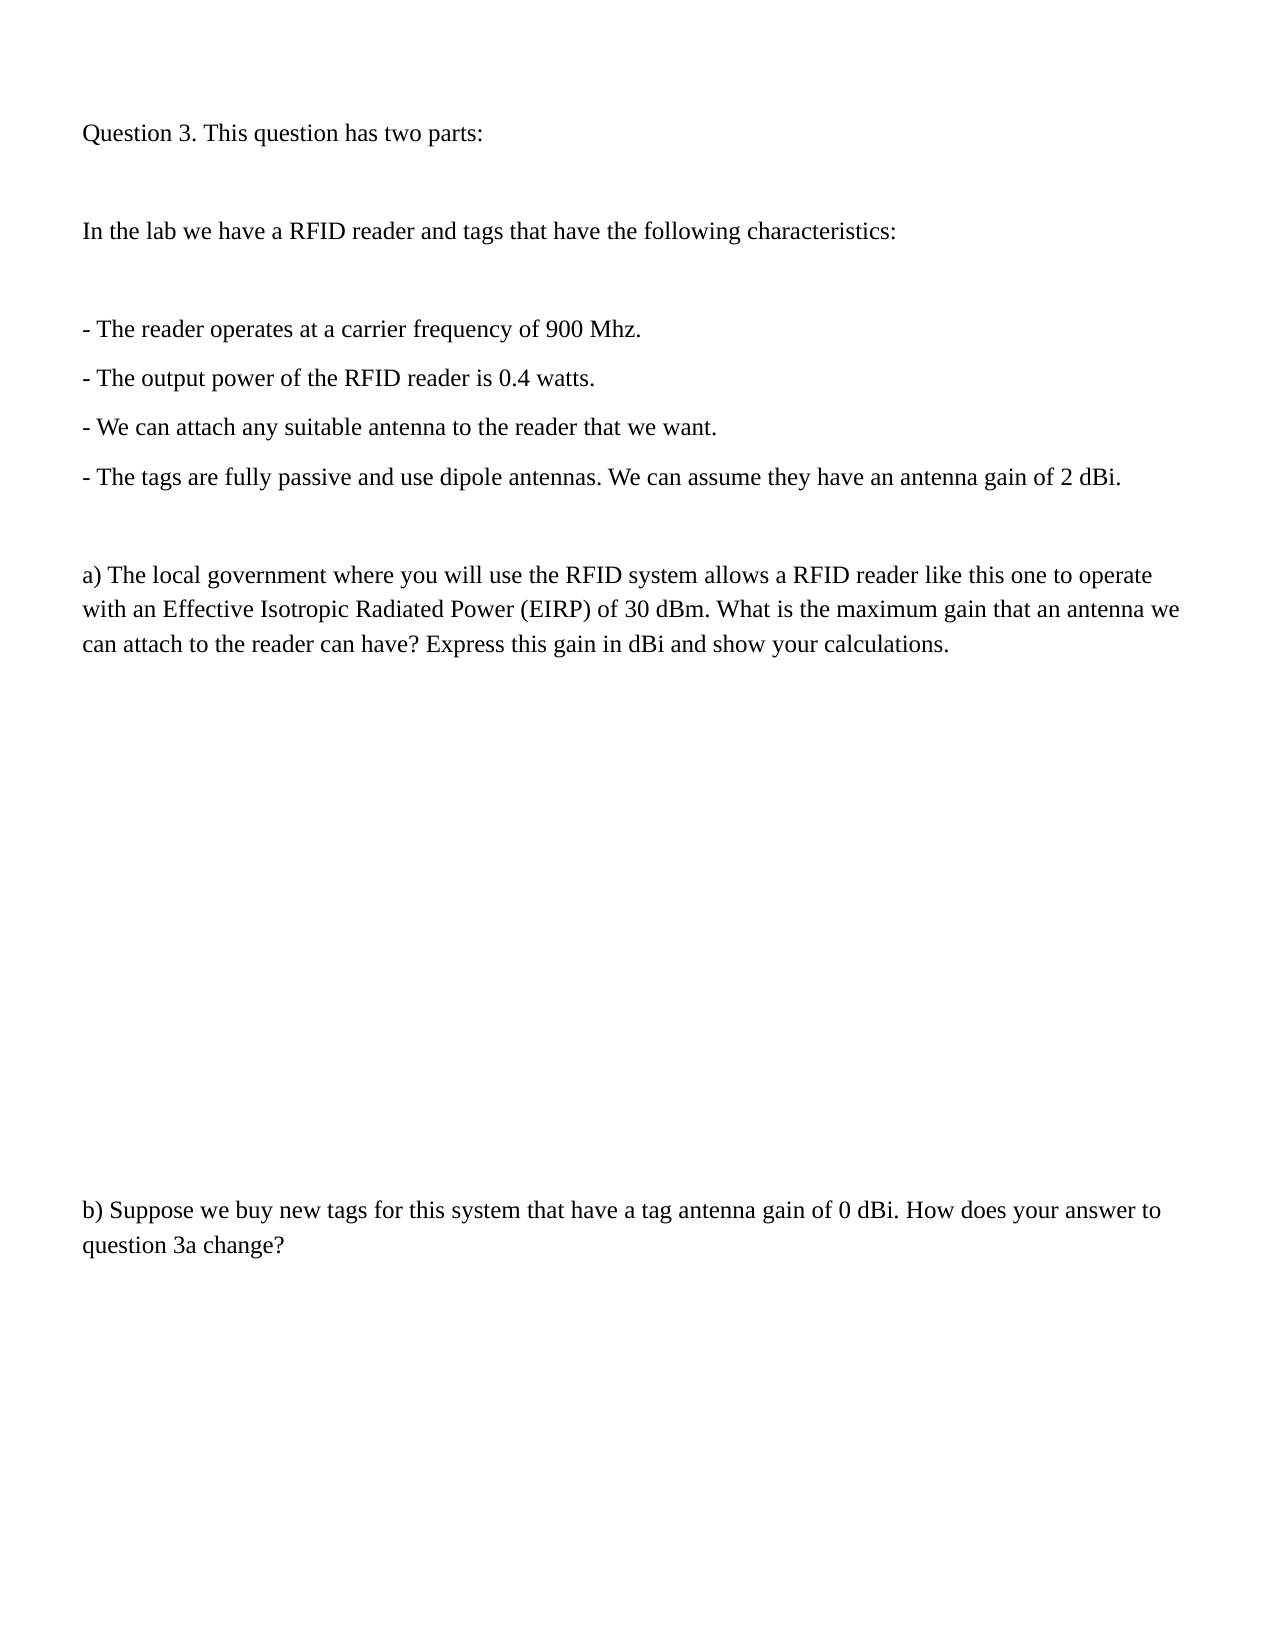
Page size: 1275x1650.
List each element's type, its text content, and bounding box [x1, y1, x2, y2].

text In the lab we have a RFID reader and tags that have the following characteristics: [82, 216, 1196, 245]
text b) Suppose we buy new tags for this system that have a tag antenna gain of 0 dBi. How does your answer to question 3a change? [82, 1195, 1196, 1258]
text a) The local government where you will use the RFID system allows a RFID reader like this one to operate with an Effective Isotropic Radiated Power (EIRP) of 30 dBm. What is the maximum gain that an antenna we can attach to the reader can have? Express this gain in dBi and show your calculations. [82, 560, 1196, 657]
text Question 3. This question has two parts: [82, 118, 1196, 147]
text - The reader operates at a carrier frequency of 900 Mhz. [82, 314, 1196, 343]
text - We can attach any suitable antenna to the reader that we want. [82, 412, 1196, 441]
text - The output power of the RFID reader is 0.4 watts. [82, 363, 1196, 392]
text - The tags are fully passive and use dipole antennas. We can assume they have an antenna gain of 2 dBi. [82, 462, 1196, 490]
